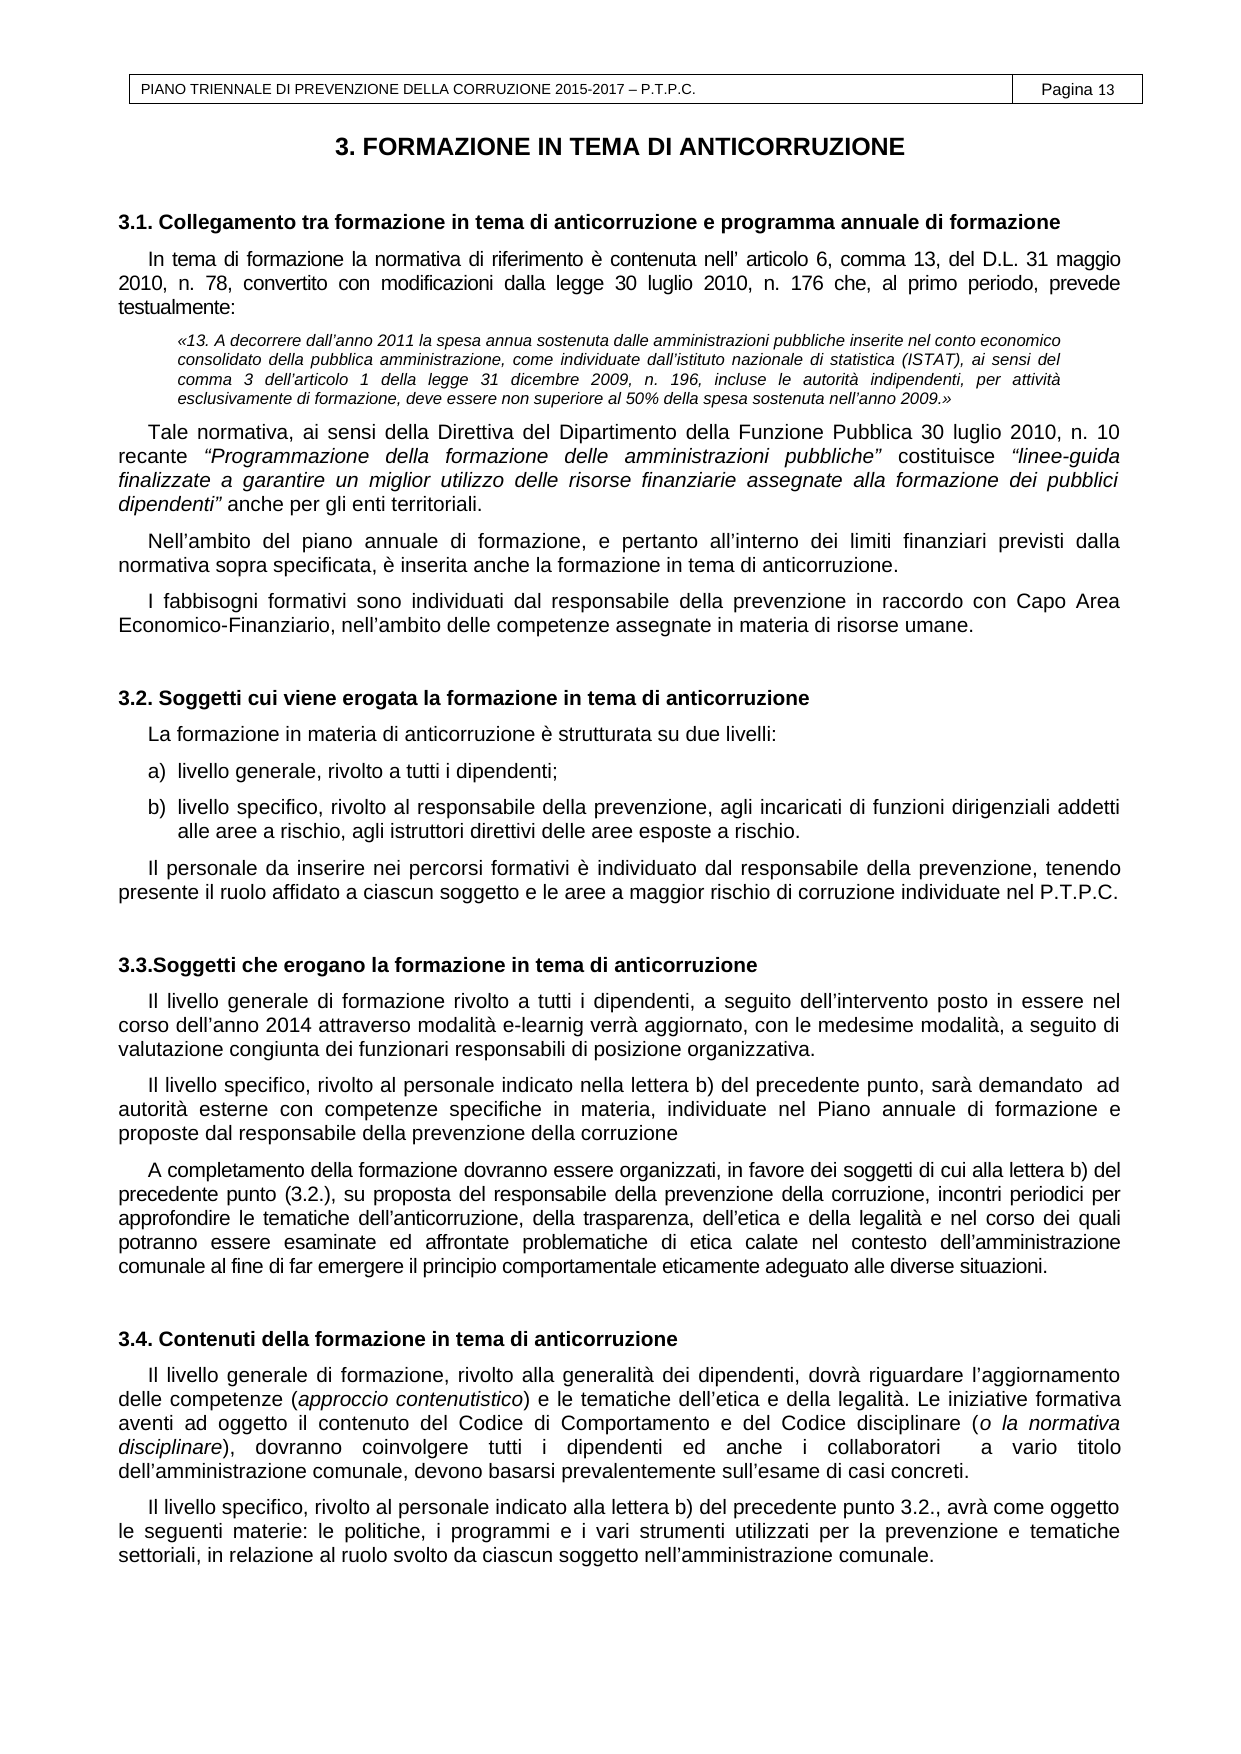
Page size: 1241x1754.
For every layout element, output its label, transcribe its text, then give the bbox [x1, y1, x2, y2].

text b) livello specifico, rivolto al responsabile della prevenzione, agli incaricati di funzioni dirigenziali addetti alle aree a rischio, agli istruttori direttivi delle aree esposte a rischio. [148, 795, 1122, 843]
text 3. FORMAZIONE IN TEMA DI ANTICORRUZIONE [118, 132, 1122, 161]
text 3.1. Collegamento tra formazione in tema di anticorruzione e programma annuale di formazione [118, 210, 1122, 234]
text I fabbisogni formativi sono individuati dal responsabile della prevenzione in raccordo con Capo Area Economico-Finanziario, nell’ambito delle competenze assegnate in materia di risorse umane. [118, 589, 1122, 637]
text Il personale da inserire nei percorsi formativi è individuato dal responsabile della prevenzione, tenendo presente il ruolo affidato a ciascun soggetto e le aree a maggior rischio di corruzione individuate nel P.T.P.C. [118, 856, 1122, 903]
text Il livello generale di formazione rivolto a tutti i dipendenti, a seguito dell’intervento posto in essere nel corso dell’anno 2014 attraverso modalità e-learnig verrà aggiornato, con le medesime modalità, a seguito di valutazione congiunta dei funzionari responsabili di posizione organizzativa. [118, 989, 1122, 1061]
text Nell’ambito del piano annuale di formazione, e pertanto all’interno dei limiti finanziari previsti dalla normativa sopra specificata, è inserita anche la formazione in tema di anticorruzione. [118, 528, 1122, 576]
text Il livello specifico, rivolto al personale indicato alla lettera b) del precedente punto 3.2., avrà come oggetto le seguenti materie: le politiche, i programmi e i vari strumenti utilizzati per la prevenzione e tematiche settoriali, in relazione al ruolo svolto da ciascun soggetto nell’amministrazione comunale. [118, 1495, 1122, 1567]
text 3.2. Soggetti cui viene erogata la formazione in tema di anticorruzione [118, 686, 1122, 710]
text Il livello specifico, rivolto al personale indicato nella lettera b) del precedente punto, sarà demandato ad autorità esterne con competenze specifiche in materia, individuate nel Piano annuale di formazione e proposte dal responsabile della prevenzione della corruzione [118, 1073, 1122, 1145]
text Tale normativa, ai sensi della Direttiva del Dipartimento della Funzione Pubblica 30 luglio 2010, n. 10 recante “Programmazione della formazione delle amministrazioni pubbliche” costituisce “linee-guida finalizzate a garantire un miglior utilizzo delle risorse finanziarie assegnate alla formazione dei pubblici dipendenti” anche per gli enti territoriali. [118, 420, 1122, 516]
text a) livello generale, rivolto a tutti i dipendenti; [148, 759, 1122, 783]
text 3.4. Contenuti della formazione in tema di anticorruzione [118, 1326, 1122, 1350]
text Il livello generale di formazione, rivolto alla generalità dei dipendenti, dovrà riguardare l’aggiornamento delle competenze (approccio contenutistico) e le tematiche dell’etica e della legalità. Le iniziative formativa aventi ad oggetto il contenuto del Codice di Comportamento e del Codice disciplinare (o la normativa disciplinare), dovranno coinvolgere tutti i dipendenti ed anche i collaboratori a vario titolo dell’amministrazione comunale, devono basarsi prevalentemente sull’esame di casi concreti. [118, 1363, 1122, 1483]
text In tema di formazione la normativa di riferimento è contenuta nell’ articolo 6, comma 13, del D.L. 31 maggio 2010, n. 78, convertito con modificazioni dalla legge 30 luglio 2010, n. 176 che, al primo periodo, prevede testualmente: [118, 247, 1122, 318]
text La formazione in materia di anticorruzione è strutturata su due livelli: [118, 722, 1122, 746]
text 3.3.Soggetti che erogano la formazione in tema di anticorruzione [118, 952, 1122, 976]
text A completamento della formazione dovranno essere organizzati, in favore dei soggetti di cui alla lettera b) del precedente punto (3.2.), su proposta del responsabile della prevenzione della corruzione, incontri periodici per approfondire le tematiche dell’anticorruzione, della trasparenza, dell’etica e della legalità e nel corso dei quali potranno essere esaminate ed affrontate problematiche di etica calate nel contesto dell’amministrazione comunale al fine di far emergere il principio comportamentale eticamente adeguato alle diverse situazioni. [118, 1158, 1122, 1277]
text «13. A decorrere dall’anno 2011 la spesa annua sostenuta dalle amministrazioni pubbliche inserite nel conto economico consolidato della pubblica amministrazione, come individuate dall’istituto nazionale di statistica (ISTAT), ai sensi del comma 3 dell’articolo 1 della legge 31 dicembre 2009, n. 196, incluse le autorità indipendenti, per attività esclusivamente di formazione, deve essere non superiore al 50% della spesa sostenuta nell’anno 2009.» [177, 331, 1063, 408]
